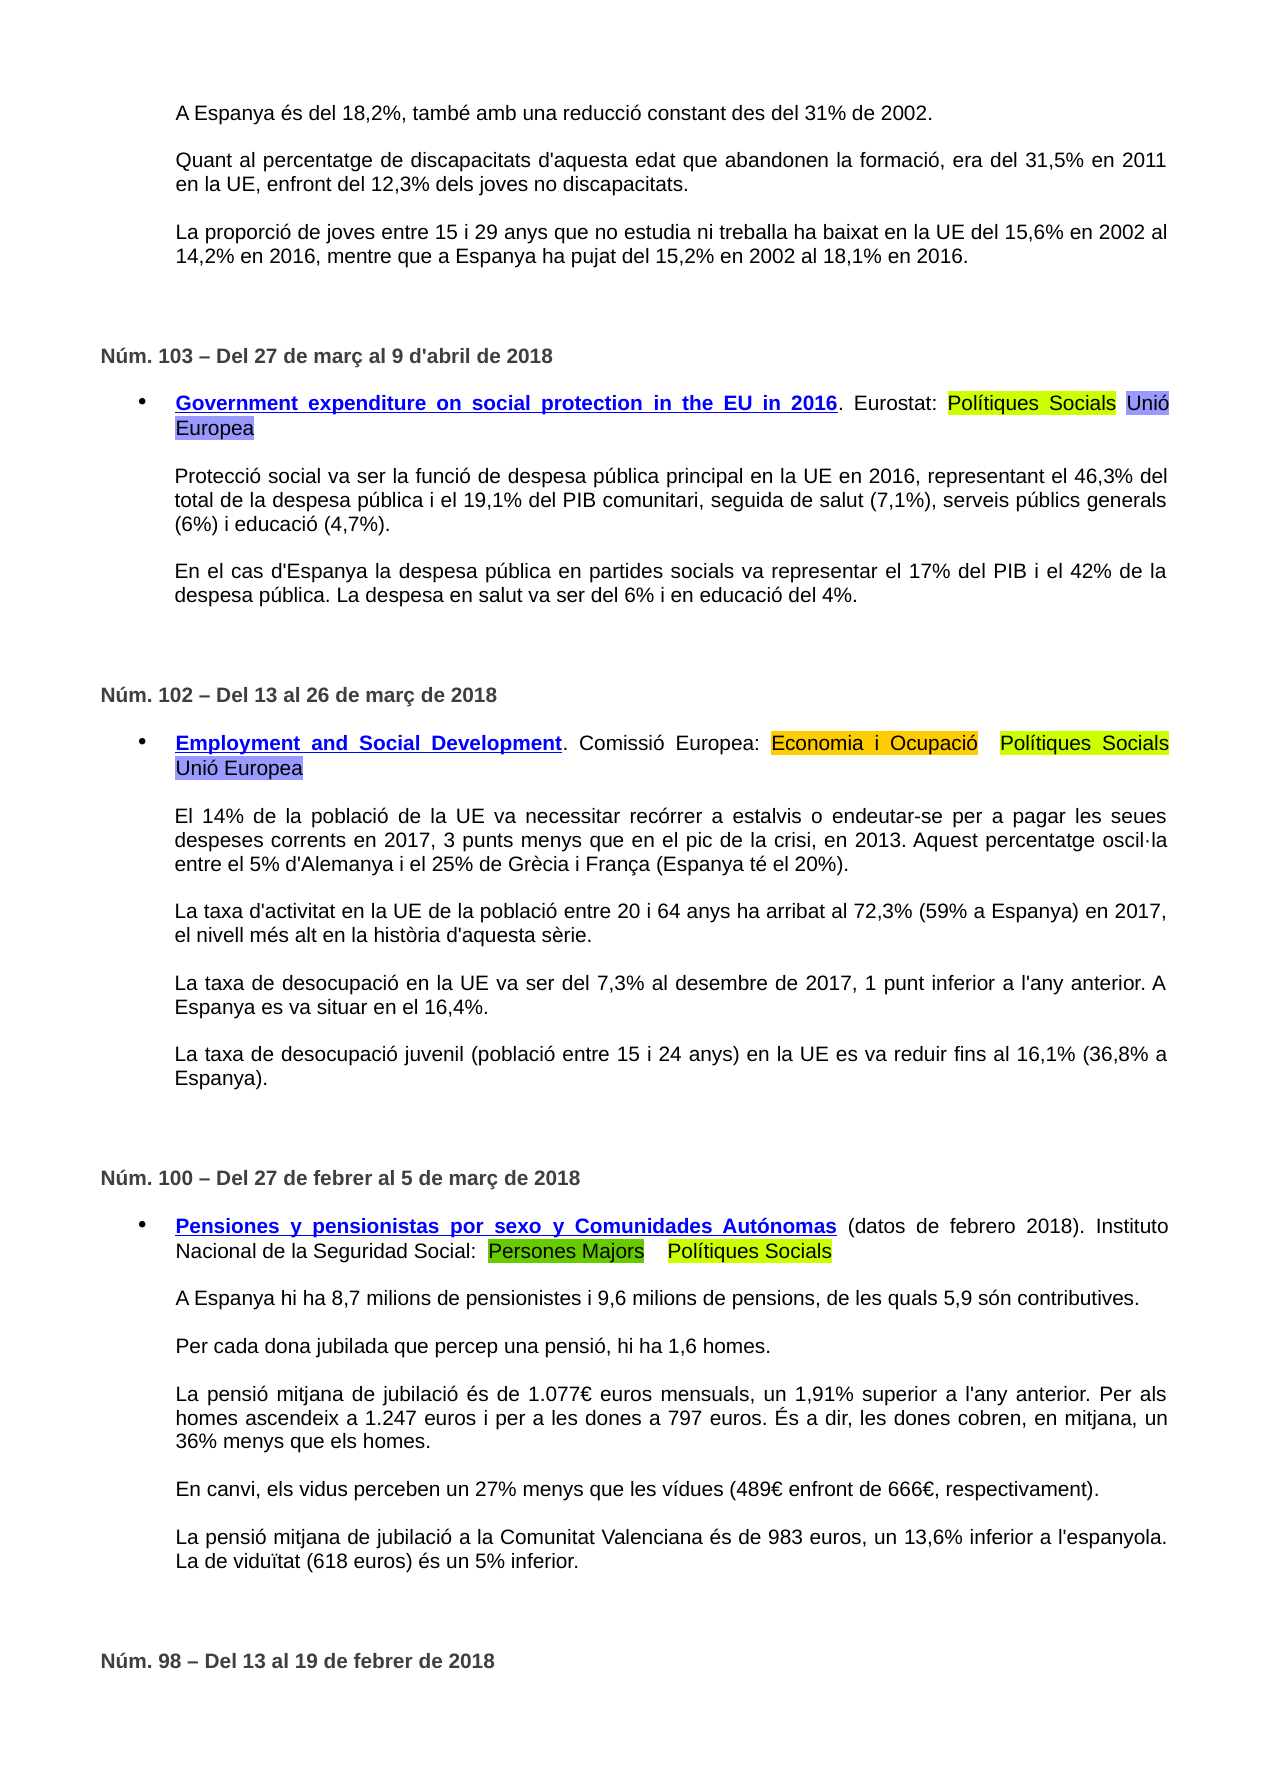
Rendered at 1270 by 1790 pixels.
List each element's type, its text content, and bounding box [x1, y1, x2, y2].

text En el cas d'Espanya la despesa pública en partides socials va representar el 17% del PIB i el 42% de la despesa pública. La despesa en salut va ser del 6% i en educació del 4%. [174, 559, 1169, 607]
list Pensiones y pensionistas por sexo y Comunidades Autónomas (datos de febrero 2018). Instituto Nacional de la Seguridad Social: Persones Majors Polítiques Socials [138, 1214, 1169, 1263]
text La taxa de desocupació en la UE va ser del 7,3% al desembre de 2017, 1 punt inferior a l'any anterior. A Espanya es va situar en el 16,4%. [174, 971, 1169, 1018]
text El 14% de la població de la UE va necessitar recórrer a estalvis o endeutar-se per a pagar les seues despeses corrents en 2017, 3 punts menys que en el pic de la crisi, en 2013. Aquest percentatge oscil·la entre el 5% d'Alemanya i el 25% de Grècia i França (Espanya té el 20%). [174, 803, 1169, 875]
text Núm. 98 – Del 13 al 19 de febrer de 2018 [100, 1648, 1169, 1672]
list Government expenditure on social protection in the EU in 2016. Eurostat: Polítiques Socials Unió Europea [138, 391, 1169, 440]
text Núm. 100 – Del 27 de febrer al 5 de març de 2018 [100, 1166, 1169, 1190]
text En canvi, els vidus perceben un 27% menys que les vídues (489€ enfront de 666€, respectivament). [175, 1477, 1169, 1501]
text Quant al percentatge de discapacitats d'aquesta edat que abandonen la formació, era del 31,5% en 2011 en la UE, enfront del 12,3% dels joves no discapacitats. [175, 148, 1169, 196]
text La pensió mitjana de jubilació a la Comunitat Valenciana és de 983 euros, un 13,6% inferior a l'espanyola. La de viduïtat (618 euros) és un 5% inferior. [175, 1524, 1169, 1572]
text A Espanya hi ha 8,7 milions de pensionistes i 9,6 milions de pensions, de les quals 5,9 són contributives. [175, 1286, 1169, 1310]
text Núm. 103 – Del 27 de març al 9 d'abril de 2018 [100, 343, 1169, 367]
text La taxa d'activitat en la UE de la població entre 20 i 64 anys ha arribat al 72,3% (59% a Espanya) en 2017, el nivell més alt en la història d'aquesta sèrie. [174, 899, 1169, 947]
text Núm. 102 – Del 13 al 26 de març de 2018 [100, 683, 1169, 707]
text A Espanya és del 18,2%, també amb una reducció constant des del 31% de 2002. [175, 100, 1169, 124]
text La proporció de joves entre 15 i 29 anys que no estudia ni treballa ha baixat en la UE del 15,6% en 2002 al 14,2% en 2016, mentre que a Espanya ha pujat del 15,2% en 2002 al 18,1% en 2016. [175, 219, 1169, 267]
text Per cada dona jubilada que percep una pensió, hi ha 1,6 homes. [175, 1334, 1169, 1358]
list Employment and Social Development. Comissió Europea: Economia i Ocupació Polítiques Socials Unió Europea [138, 731, 1169, 780]
text La taxa de desocupació juvenil (població entre 15 i 24 anys) en la UE es va reduir fins al 16,1% (36,8% a Espanya). [174, 1042, 1169, 1090]
text Protecció social va ser la funció de despesa pública principal en la UE en 2016, representant el 46,3% del total de la despesa pública i el 19,1% del PIB comunitari, seguida de salut (7,1%), serveis públics generals (6%) i educació (4,7%). [174, 464, 1169, 536]
text La pensió mitjana de jubilació és de 1.077€ euros mensuals, un 1,91% superior a l'any anterior. Per als homes ascendeix a 1.247 euros i per a les dones a 797 euros. És a dir, les dones cobren, en mitjana, un 36% menys que els homes. [175, 1381, 1169, 1453]
